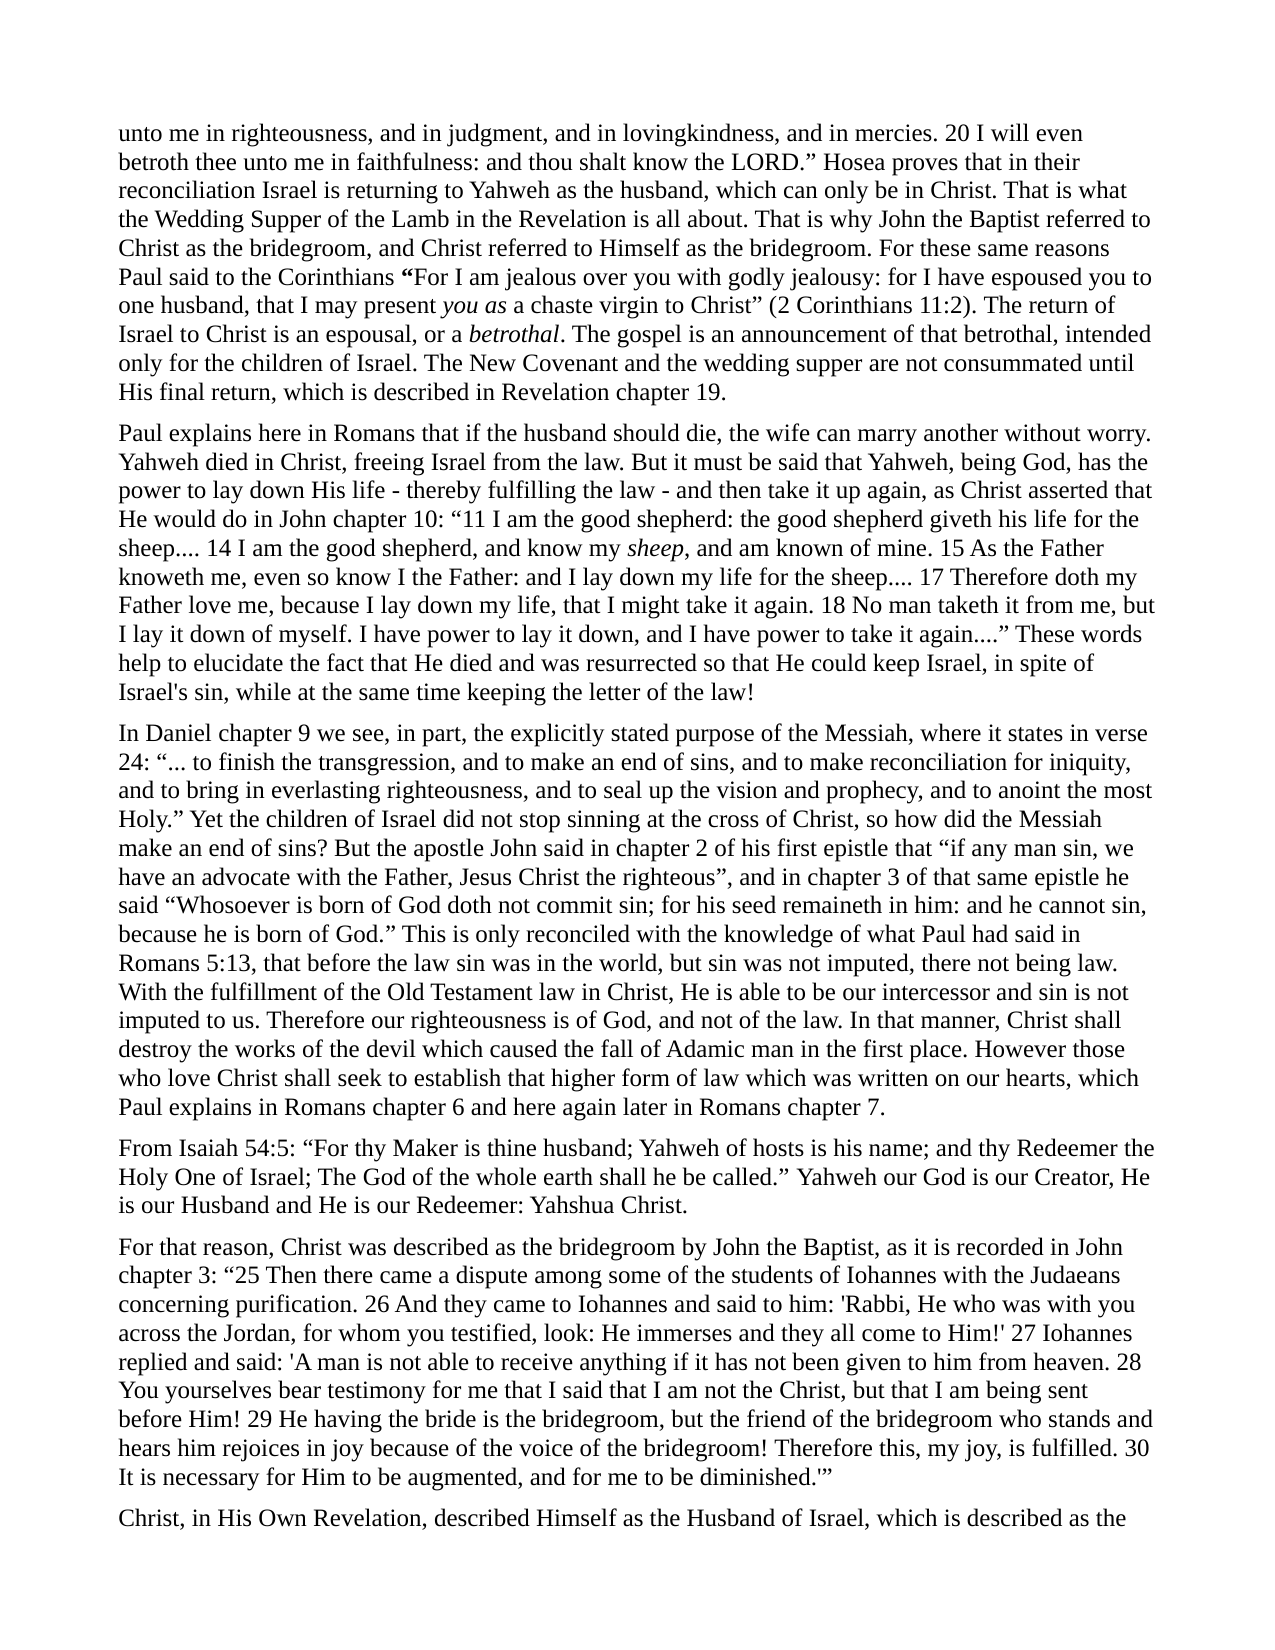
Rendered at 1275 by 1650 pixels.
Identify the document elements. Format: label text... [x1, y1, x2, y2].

text unto me in righteousness, and in judgment, and in lovingkindness, and in mercies. 20 I will even betroth thee unto me in faithfulness: and thou shalt know the LORD.” Hosea proves that in their reconciliation Israel is returning to Yahweh as the husband, which can only be in Christ. That is what the Wedding Supper of the Lamb in the Revelation is all about. That is why John the Baptist referred to Christ as the bridegroom, and Christ referred to Himself as the bridegroom. For these same reasons Paul said to the Corinthians “For I am jealous over you with godly jealousy: for I have espoused you to one husband, that I may present you as a chaste virgin to Christ” (2 Corinthians 11:2). The return of Israel to Christ is an espousal, or a betrothal. The gospel is an announcement of that betrothal, intended only for the children of Israel. The New Covenant and the wedding supper are not consummated until His final return, which is described in Revelation chapter 19. [118, 118, 1157, 406]
text Paul explains here in Romans that if the husband should die, the wife can marry another without worry. Yahweh died in Christ, freeing Israel from the law. But it must be said that Yahweh, being God, has the power to lay down His life - thereby fulfilling the law - and then take it up again, as Christ asserted that He would do in John chapter 10: “11 I am the good shepherd: the good shepherd giveth his life for the sheep.... 14 I am the good shepherd, and know my sheep, and am known of mine. 15 As the Father knoweth me, even so know I the Father: and I lay down my life for the sheep.... 17 Therefore doth my Father love me, because I lay down my life, that I might take it again. 18 No man taketh it from me, but I lay it down of myself. I have power to lay it down, and I have power to take it again....” These words help to elucidate the fact that He died and was resurrected so that He could keep Israel, in spite of Israel's sin, while at the same time keeping the letter of the law! [118, 418, 1157, 706]
text In Daniel chapter 9 we see, in part, the explicitly stated purpose of the Messiah, where it states in verse 24: “... to finish the transgression, and to make an end of sins, and to make reconciliation for iniquity, and to bring in everlasting righteousness, and to seal up the vision and prophecy, and to anoint the most Holy.” Yet the children of Israel did not stop sinning at the cross of Christ, so how did the Messiah make an end of sins? But the apostle John said in chapter 2 of his first epistle that “if any man sin, we have an advocate with the Father, Jesus Christ the righteous”, and in chapter 3 of that same epistle he said “Whosoever is born of God doth not commit sin; for his seed remaineth in him: and he cannot sin, because he is born of God.” This is only reconciled with the knowledge of what Paul had said in Romans 5:13, that before the law sin was in the world, but sin was not imputed, there not being law. With the fulfillment of the Old Testament law in Christ, He is able to be our intercessor and sin is not imputed to us. Therefore our righteousness is of God, and not of the law. In that manner, Christ shall destroy the works of the devil which caused the fall of Adamic man in the first place. However those who love Christ shall seek to establish that higher form of law which was written on our hearts, which Paul explains in Romans chapter 6 and here again later in Romans chapter 7. [118, 718, 1157, 1121]
text Christ, in His Own Revelation, described Himself as the Husband of Israel, which is described as the [118, 1503, 1157, 1532]
text For that reason, Christ was described as the bridegroom by John the Baptist, as it is recorded in John chapter 3: “25 Then there came a dispute among some of the students of Iohannes with the Judaeans concerning purification. 26 And they came to Iohannes and said to him: 'Rabbi, He who was with you across the Jordan, for whom you testified, look: He immerses and they all come to Him!' 27 Iohannes replied and said: 'A man is not able to receive anything if it has not been given to him from heaven. 28 You yourselves bear testimony for me that I said that I am not the Christ, but that I am being sent before Him! 29 He having the bride is the bridegroom, but the friend of the bridegroom who stands and hears him rejoices in joy because of the voice of the bridegroom! Therefore this, my joy, is fulfilled. 30 It is necessary for Him to be augmented, and for me to be diminished.'” [118, 1232, 1157, 1491]
text From Isaiah 54:5: “For thy Maker is thine husband; Yahweh of hosts is his name; and thy Redeemer the Holy One of Israel; The God of the whole earth shall he be called.” Yahweh our God is our Creator, He is our Husband and He is our Redeemer: Yahshua Christ. [118, 1133, 1157, 1219]
